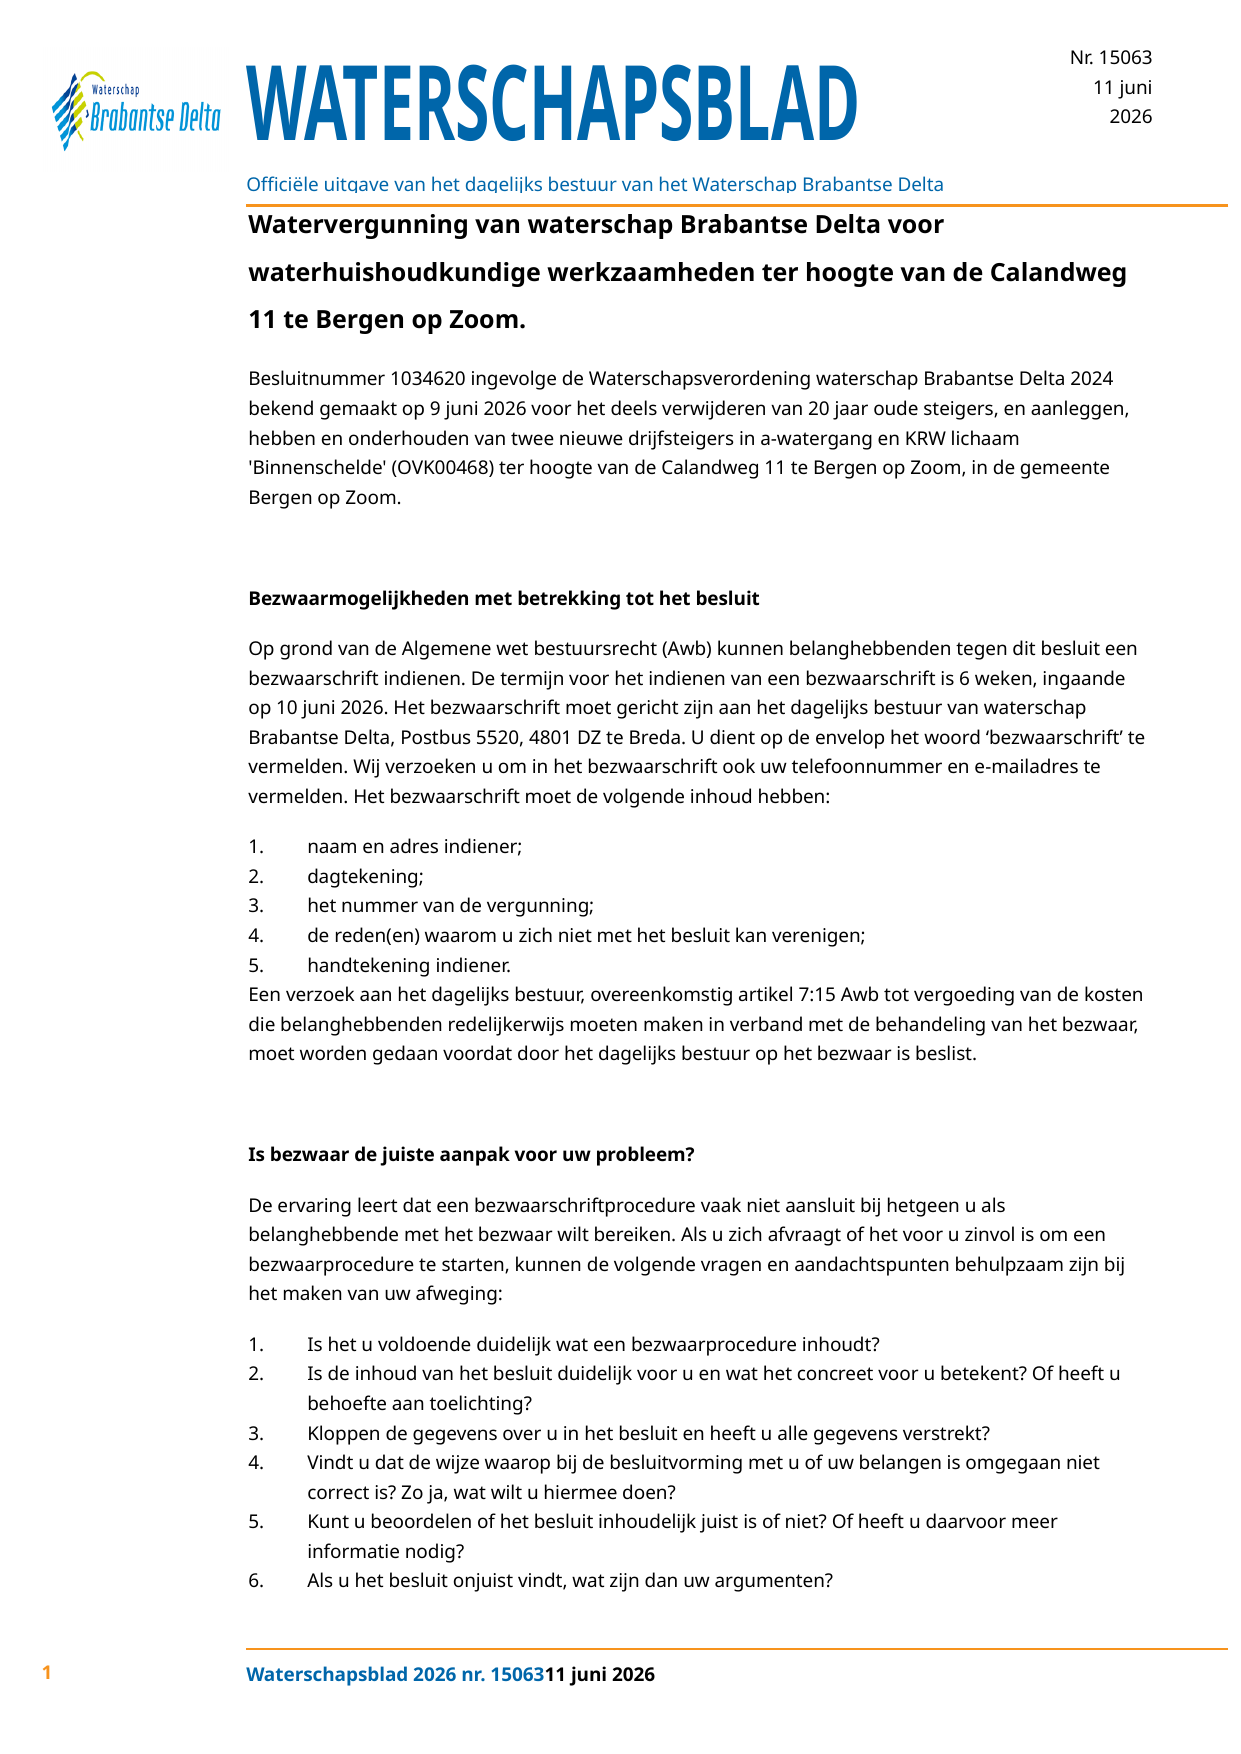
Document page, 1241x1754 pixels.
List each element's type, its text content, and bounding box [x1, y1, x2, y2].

list Is het u voldoende duidelijk wat een bezwaarprocedure inhoudt? [248, 1331, 1152, 1357]
text Een verzoek aan het dagelijks bestuur, overeenkomstig artikel 7:15 Awb tot vergoeding van de kosten die belanghebbenden redelijkerwijs moeten maken in verband met de behandeling van het bezwaar, moet worden gedaan voordat door het dagelijks bestuur op het bezwaar is beslist. [248, 981, 1152, 1066]
list handtekening indiener. [248, 952, 1152, 977]
list Kloppen de gegevens over u in het besluit en heeft u alle gegevens verstrekt? [248, 1420, 1152, 1445]
text Is bezwaar de juiste aanpak voor uw probleem? [248, 1141, 1152, 1167]
list Vindt u dat de wijze waarop bij de besluitvorming met u of uw belangen is omgegaan niet correct is? Zo ja, wat wilt u hiermee doen? [248, 1449, 1152, 1504]
text Op grond van de Algemene wet bestuursrecht (Awb) kunnen belanghebbenden tegen dit besluit een bezwaarschrift indienen. De termijn voor het indienen van een bezwaarschrift is 6 weken, ingaande op 10 juni 2026. Het bezwaarschrift moet gericht zijn aan het dagelijks bestuur van waterschap Brabantse Delta, Postbus 5520, 4801 DZ te Breda. U dient op de envelop het woord ‘bezwaarschrift’ te vermelden. Wij verzoeken u om in het bezwaarschrift ook uw telefoonnummer en e‑mailadres te vermelden. Het bezwaarschrift moet de volgende inhoud hebben: [248, 635, 1152, 809]
text Bezwaarmogelijkheden met betrekking tot het besluit [248, 585, 1152, 610]
text De ervaring leert dat een bezwaarschriftprocedure vaak niet aansluit bij hetgeen u als belanghebbende met het bezwaar wilt bereiken. Als u zich afvraagt of het voor u zinvol is om een bezwaarprocedure te starten, kunnen de volgende vragen en aandachtspunten behulpzaam zijn bij het maken van uw afweging: [248, 1192, 1152, 1306]
list Als u het besluit onjuist vindt, wat zijn dan uw argumenten? [248, 1568, 1152, 1593]
list de reden(en) waarom u zich niet met het besluit kan verenigen; [248, 922, 1152, 948]
list naam en adres indiener; [248, 833, 1152, 859]
text Watervergunning van waterschap Brabantse Delta voor waterhuishoudkundige werkzaamheden ter hoogte van de Calandweg 11 te Bergen op Zoom. [248, 207, 1152, 336]
list Is de inhoud van het besluit duidelijk voor u en wat het concreet voor u betekent? Of heeft u behoefte aan toelichting? [248, 1361, 1152, 1416]
list Kunt u beoordelen of het besluit inhoudelijk juist is of niet? Of heeft u daarvoor meer informatie nodig? [248, 1508, 1152, 1564]
list dagtekening; [248, 863, 1152, 889]
picture [41, 47, 231, 172]
text Besluitnummer 1034620 ingevolge de Waterschapsverordening waterschap Brabantse Delta 2024 bekend gemaakt op 9 juni 2026 voor het deels verwijderen van 20 jaar oude steigers, en aanleggen, hebben en onderhouden van twee nieuwe drijfsteigers in a-watergang en KRW lichaam 'Binnenschelde' (OVK00468) ter hoogte van de Calandweg 11 te Bergen op Zoom, in de gemeente Bergen op Zoom. [248, 366, 1152, 509]
list het nummer van de vergunning; [248, 893, 1152, 918]
